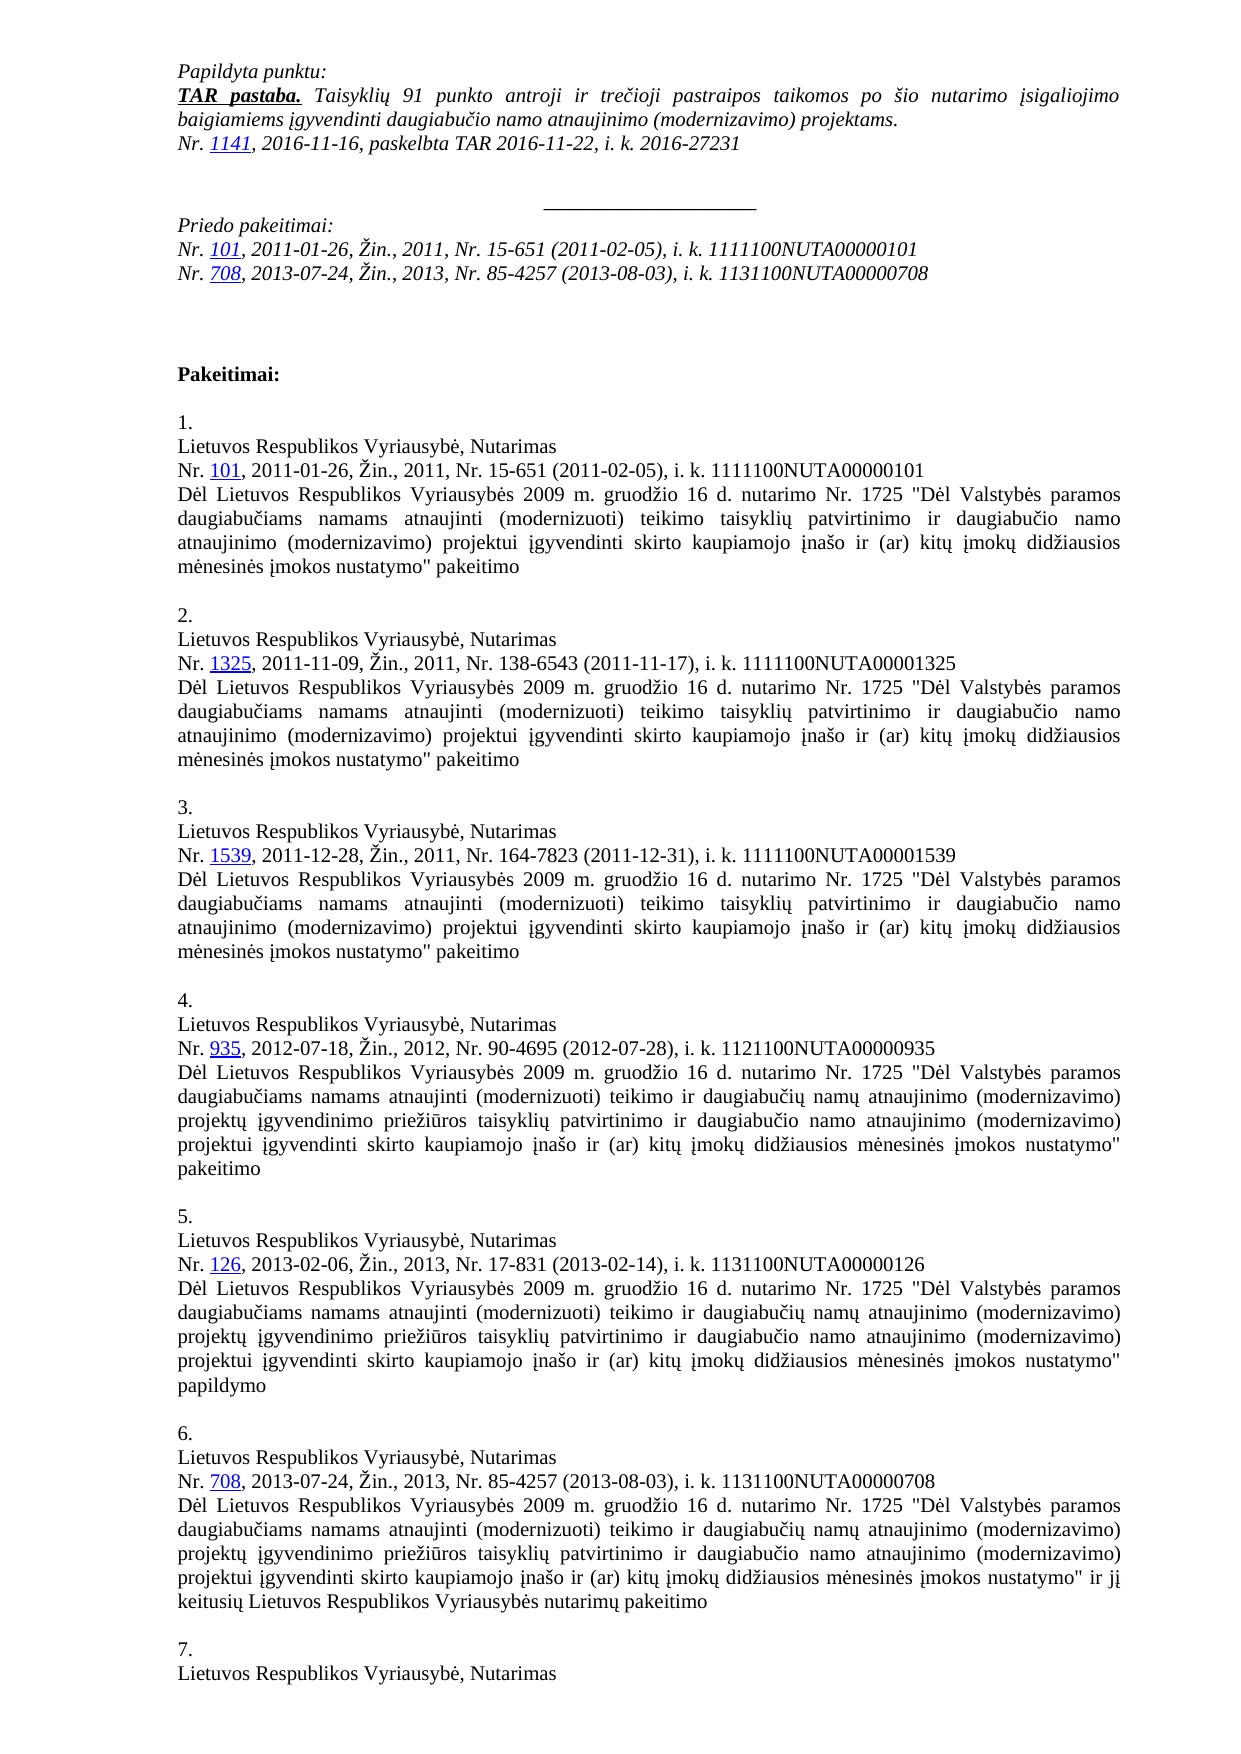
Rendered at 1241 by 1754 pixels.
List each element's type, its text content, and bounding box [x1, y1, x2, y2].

text Nr. 101, 2011-01-26, Žin., 2011, Nr. 15-651 (2011-02-05), i. k. 1111100NUTA00000101 [177, 237, 1122, 261]
text Nr. 1141, 2016-11-16, paskelbta TAR 2016-11-22, i. k. 2016-27231 [177, 131, 1122, 155]
text 3. [177, 795, 1122, 819]
text Dėl Lietuvos Respublikos Vyriausybės 2009 m. gruodžio 16 d. nutarimo Nr. 1725 "Dėl Valstybės paramos daugiabučiams namams atnaujinti (modernizuoti) teikimo ir daugiabučių namų atnaujinimo (modernizavimo) projektų įgyvendinimo priežiūros taisyklių patvirtinimo ir daugiabučio namo atnaujinimo (modernizavimo) projektui įgyvendinti skirto kaupiamojo įnašo ir (ar) kitų įmokų didžiausios mėnesinės įmokos nustatymo" ir jį keitusių Lietuvos Respublikos Vyriausybės nutarimų pakeitimo [177, 1493, 1122, 1613]
text Priedo pakeitimai: [177, 213, 1122, 237]
text Dėl Lietuvos Respublikos Vyriausybės 2009 m. gruodžio 16 d. nutarimo Nr. 1725 "Dėl Valstybės paramos daugiabučiams namams atnaujinti (modernizuoti) teikimo taisyklių patvirtinimo ir daugiabučio namo atnaujinimo (modernizavimo) projektui įgyvendinti skirto kaupiamojo įnašo ir (ar) kitų įmokų didžiausios mėnesinės įmokos nustatymo" pakeitimo [177, 482, 1122, 578]
text _________________ [177, 184, 1122, 213]
text Nr. 1325, 2011-11-09, Žin., 2011, Nr. 138-6543 (2011-11-17), i. k. 1111100NUTA00001325 [177, 651, 1122, 675]
text Dėl Lietuvos Respublikos Vyriausybės 2009 m. gruodžio 16 d. nutarimo Nr. 1725 "Dėl Valstybės paramos daugiabučiams namams atnaujinti (modernizuoti) teikimo taisyklių patvirtinimo ir daugiabučio namo atnaujinimo (modernizavimo) projektui įgyvendinti skirto kaupiamojo įnašo ir (ar) kitų įmokų didžiausios mėnesinės įmokos nustatymo" pakeitimo [177, 867, 1122, 963]
text 2. [177, 602, 1122, 627]
text Lietuvos Respublikos Vyriausybė, Nutarimas [177, 1012, 1122, 1036]
text Nr. 708, 2013-07-24, Žin., 2013, Nr. 85-4257 (2013-08-03), i. k. 1131100NUTA00000708 [177, 261, 1122, 285]
text Papildyta punktu: [177, 59, 1122, 83]
text Nr. 1539, 2011-12-28, Žin., 2011, Nr. 164-7823 (2011-12-31), i. k. 1111100NUTA00001539 [177, 843, 1122, 867]
text Nr. 101, 2011-01-26, Žin., 2011, Nr. 15-651 (2011-02-05), i. k. 1111100NUTA00000101 [177, 458, 1122, 482]
text Nr. 935, 2012-07-18, Žin., 2012, Nr. 90-4695 (2012-07-28), i. k. 1121100NUTA00000935 [177, 1036, 1122, 1060]
text Lietuvos Respublikos Vyriausybė, Nutarimas [177, 434, 1122, 458]
text 4. [177, 987, 1122, 1012]
text Lietuvos Respublikos Vyriausybė, Nutarimas [177, 1661, 1122, 1685]
text TAR pastaba. Taisyklių 91 punkto antroji ir trečioji pastraipos taikomos po šio nutarimo įsigaliojimo baigiamiems įgyvendinti daugiabučio namo atnaujinimo (modernizavimo) projektams. [177, 83, 1122, 131]
text Dėl Lietuvos Respublikos Vyriausybės 2009 m. gruodžio 16 d. nutarimo Nr. 1725 "Dėl Valstybės paramos daugiabučiams namams atnaujinti (modernizuoti) teikimo taisyklių patvirtinimo ir daugiabučio namo atnaujinimo (modernizavimo) projektui įgyvendinti skirto kaupiamojo įnašo ir (ar) kitų įmokų didžiausios mėnesinės įmokos nustatymo" pakeitimo [177, 675, 1122, 771]
text Lietuvos Respublikos Vyriausybė, Nutarimas [177, 627, 1122, 651]
text 7. [177, 1637, 1122, 1661]
text Lietuvos Respublikos Vyriausybė, Nutarimas [177, 1228, 1122, 1252]
text Dėl Lietuvos Respublikos Vyriausybės 2009 m. gruodžio 16 d. nutarimo Nr. 1725 "Dėl Valstybės paramos daugiabučiams namams atnaujinti (modernizuoti) teikimo ir daugiabučių namų atnaujinimo (modernizavimo) projektų įgyvendinimo priežiūros taisyklių patvirtinimo ir daugiabučio namo atnaujinimo (modernizavimo) projektui įgyvendinti skirto kaupiamojo įnašo ir (ar) kitų įmokų didžiausios mėnesinės įmokos nustatymo" papildymo [177, 1276, 1122, 1397]
text Lietuvos Respublikos Vyriausybė, Nutarimas [177, 1445, 1122, 1469]
text Pakeitimai: [177, 362, 1122, 386]
text Lietuvos Respublikos Vyriausybė, Nutarimas [177, 819, 1122, 843]
text Nr. 126, 2013-02-06, Žin., 2013, Nr. 17-831 (2013-02-14), i. k. 1131100NUTA00000126 [177, 1252, 1122, 1276]
text 6. [177, 1421, 1122, 1445]
text Nr. 708, 2013-07-24, Žin., 2013, Nr. 85-4257 (2013-08-03), i. k. 1131100NUTA00000708 [177, 1469, 1122, 1493]
text 1. [177, 410, 1122, 434]
text Dėl Lietuvos Respublikos Vyriausybės 2009 m. gruodžio 16 d. nutarimo Nr. 1725 "Dėl Valstybės paramos daugiabučiams namams atnaujinti (modernizuoti) teikimo ir daugiabučių namų atnaujinimo (modernizavimo) projektų įgyvendinimo priežiūros taisyklių patvirtinimo ir daugiabučio namo atnaujinimo (modernizavimo) projektui įgyvendinti skirto kaupiamojo įnašo ir (ar) kitų įmokų didžiausios mėnesinės įmokos nustatymo" pakeitimo [177, 1060, 1122, 1180]
text 5. [177, 1204, 1122, 1228]
